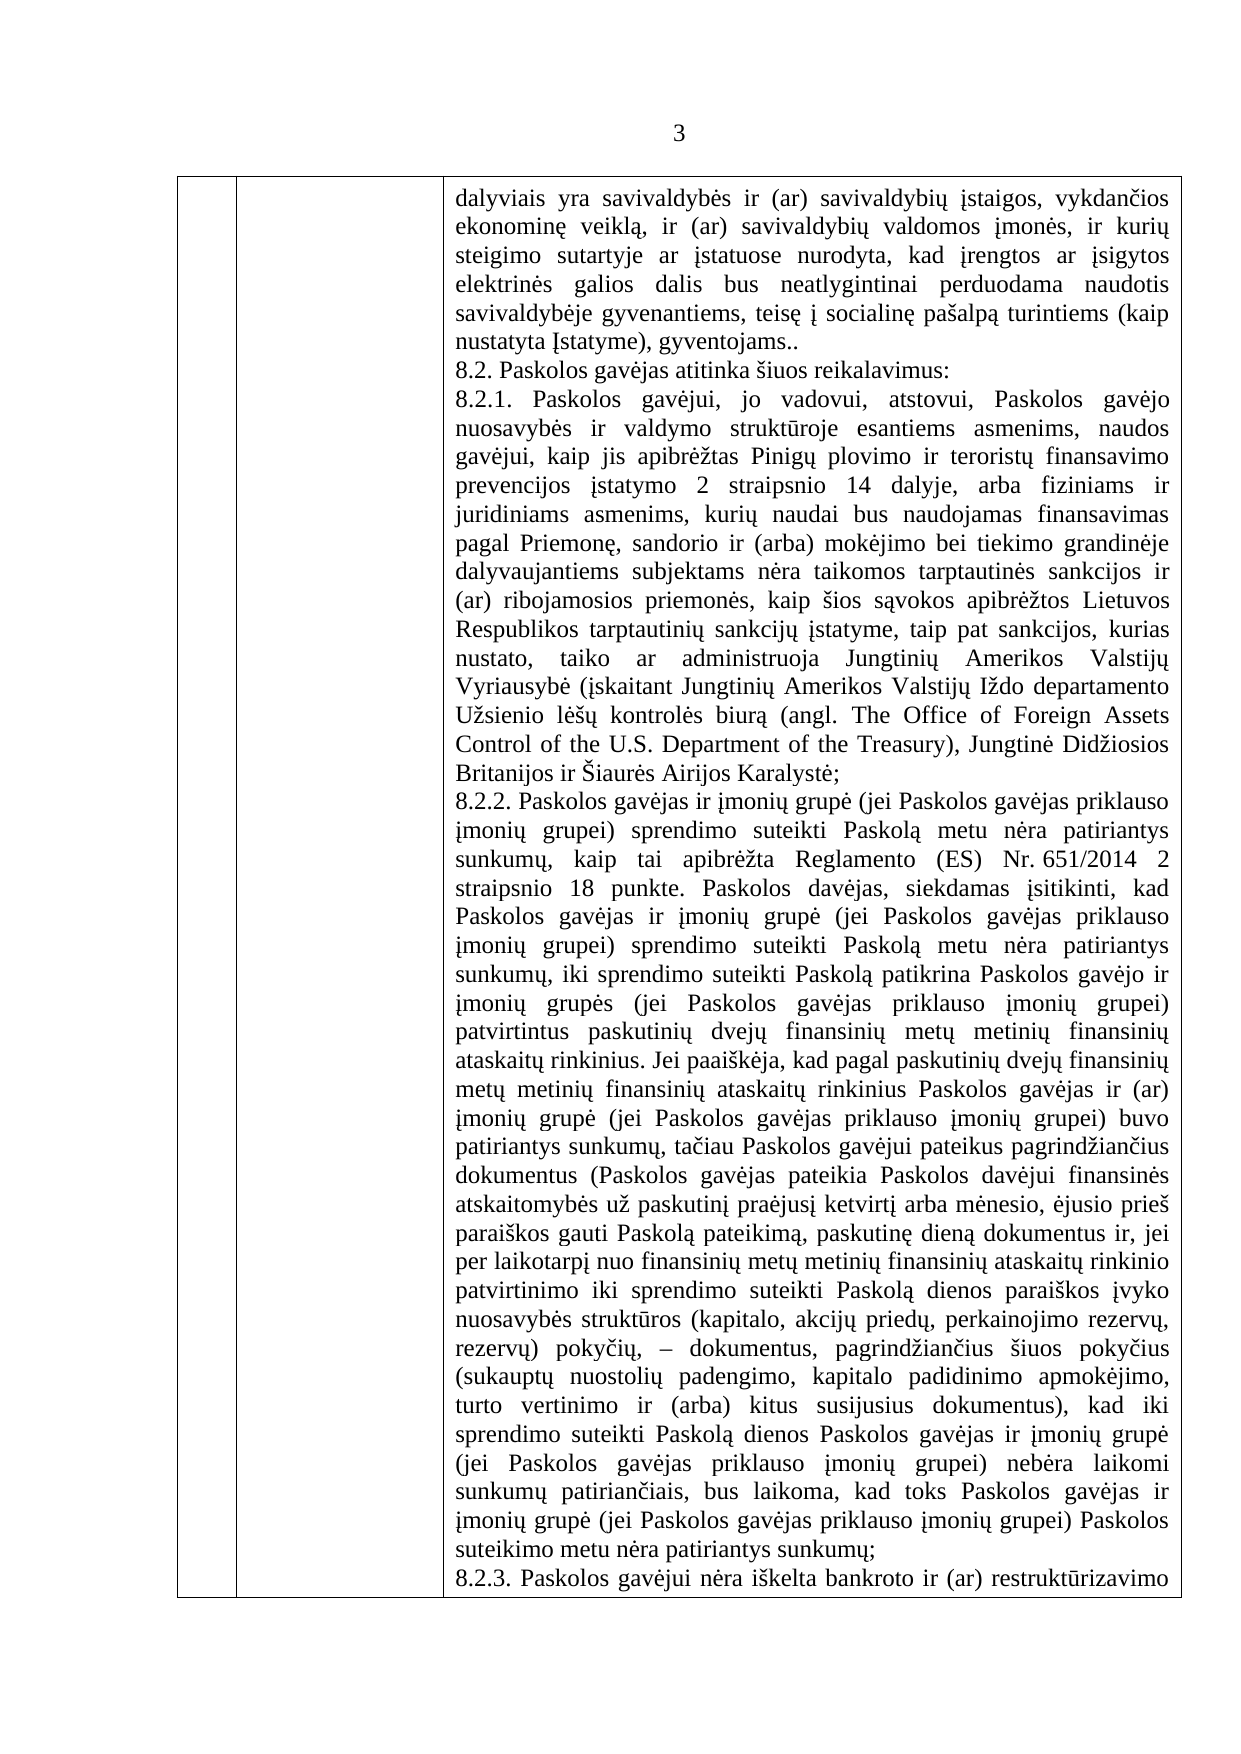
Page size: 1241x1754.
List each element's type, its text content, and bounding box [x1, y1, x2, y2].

table_cell dalyviais yra savivaldybės ir (ar) savivaldybių įstaigos, vykdančios ekonominę veiklą, ir (ar) savivaldybių valdomos įmonės, ir kurių steigimo sutartyje ar įstatuose nurodyta, kad įrengtos ar įsigytos elektrinės galios dalis bus neatlygintinai perduodama naudotis savivaldybėje gyvenantiems, teisę į socialinę pašalpą turintiems (kaip nustatyta Įstatyme), gyventojams.. 8.2. Paskolos gavėjas atitinka šiuos reikalavimus: 8.2.1. Paskolos gavėjui, jo vadovui, atstovui, Paskolos gavėjo nuosavybės ir valdymo struktūroje esantiems asmenims, naudos gavėjui, kaip jis apibrėžtas Pinigų plovimo ir teroristų finansavimo prevencijos įstatymo 2 straipsnio 14 dalyje, arba fiziniams ir juridiniams asmenims, kurių naudai bus naudojamas finansavimas pagal Priemonę, sandorio ir (arba) mokėjimo bei tiekimo grandinėje dalyvaujantiems subjektams nėra taikomos tarptautinės sankcijos ir (ar) ribojamosios priemonės, kaip šios sąvokos apibrėžtos Lietuvos Respublikos tarptautinių sankcijų įstatyme, taip pat sankcijos, kurias nustato, taiko ar administruoja Jungtinių Amerikos Valstijų Vyriausybė (įskaitant Jungtinių Amerikos Valstijų Iždo departamento Užsienio lėšų kontrolės biurą (angl. The Office of Foreign Assets Control of the U.S. Department of the Treasury), Jungtinė Didžiosios Britanijos ir Šiaurės Airijos Karalystė; 8.2.2. Paskolos gavėjas ir įmonių grupė (jei Paskolos gavėjas priklauso įmonių grupei) sprendimo suteikti Paskolą metu nėra patiriantys sunkumų, kaip tai apibrėžta Reglamento (ES) Nr. 651/2014 2 straipsnio 18 punkte. Paskolos davėjas, siekdamas įsitikinti, kad Paskolos gavėjas ir įmonių grupė (jei Paskolos gavėjas priklauso įmonių grupei) sprendimo suteikti Paskolą metu nėra patiriantys sunkumų, iki sprendimo suteikti Paskolą patikrina Paskolos gavėjo ir įmonių grupės (jei Paskolos gavėjas priklauso įmonių grupei) patvirtintus paskutinių dvejų finansinių metų metinių finansinių ataskaitų rinkinius. Jei paaiškėja, kad pagal paskutinių dvejų finansinių metų metinių finansinių ataskaitų rinkinius Paskolos gavėjas ir (ar) įmonių grupė (jei Paskolos gavėjas priklauso įmonių grupei) buvo patiriantys sunkumų, tačiau Paskolos gavėjui pateikus pagrindžiančius dokumentus (Paskolos gavėjas pateikia Paskolos davėjui finansinės atskaitomybės už paskutinį praėjusį ketvirtį arba mėnesio, ėjusio prieš paraiškos gauti Paskolą pateikimą, paskutinę dieną dokumentus ir, jei per laikotarpį nuo finansinių metų metinių finansinių ataskaitų rinkinio patvirtinimo iki sprendimo suteikti Paskolą dienos paraiškos įvyko nuosavybės struktūros (kapitalo, akcijų priedų, perkainojimo rezervų, rezervų) pokyčių, – dokumentus, pagrindžiančius šiuos pokyčius (sukauptų nuostolių padengimo, kapitalo padidinimo apmokėjimo, turto vertinimo ir (arba) kitus susijusius dokumentus), kad iki sprendimo suteikti Paskolą dienos Paskolos gavėjas ir įmonių grupė (jei Paskolos gavėjas priklauso įmonių grupei) nebėra laikomi sunkumų patiriančiais, bus laikoma, kad toks Paskolos gavėjas ir įmonių grupė (jei Paskolos gavėjas priklauso įmonių grupei) Paskolos suteikimo metu nėra patiriantys sunkumų; 8.2.3. Paskolos gavėjui nėra iškelta bankroto ir (ar) restruktūrizavimo [444, 177, 1181, 1597]
table_cell [178, 177, 236, 1597]
table_cell [237, 177, 443, 1597]
